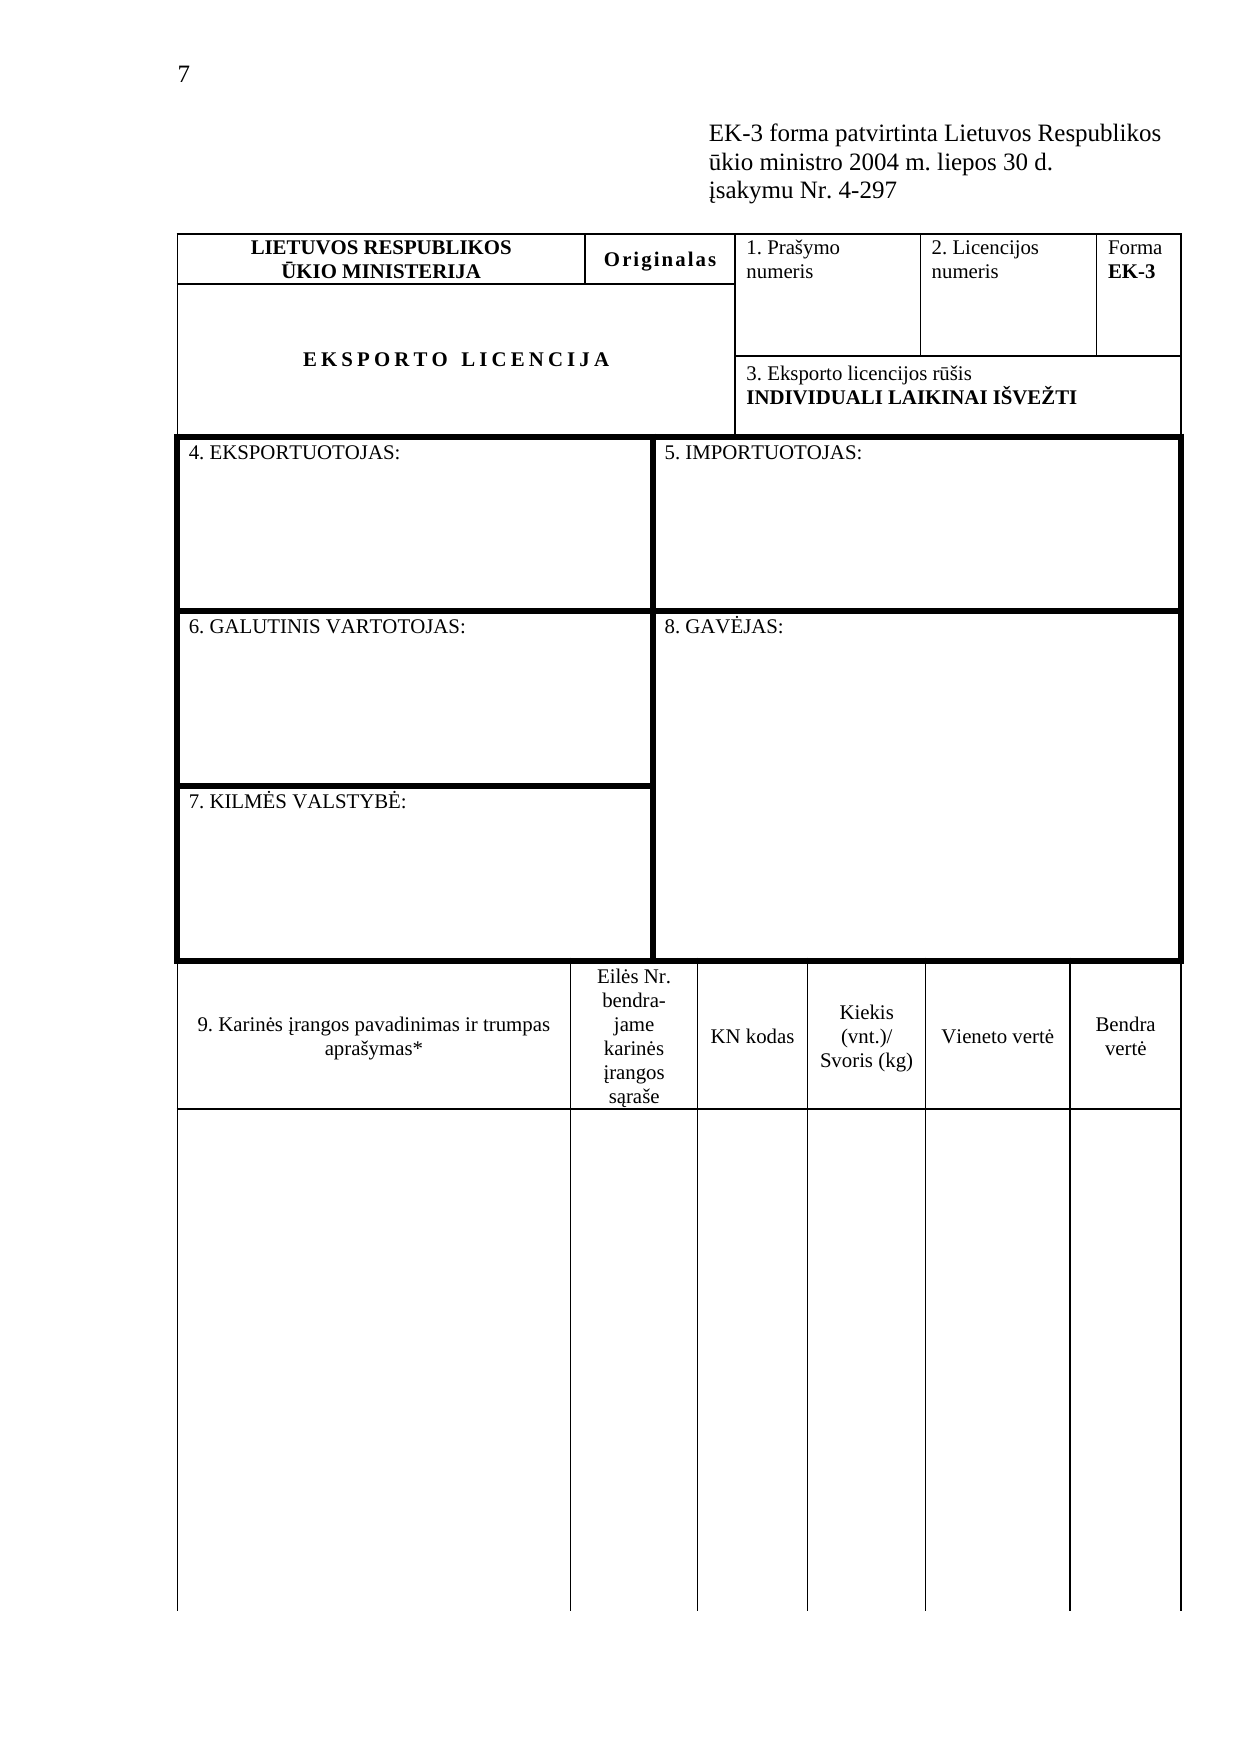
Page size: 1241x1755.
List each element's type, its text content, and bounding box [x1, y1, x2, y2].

table_cell [1071, 1226, 1180, 1256]
table_cell [571, 1167, 697, 1197]
table_cell [571, 1286, 697, 1315]
table_header LIETUVOS RESPUBLIKOS ŪKIO MINISTERIJA [178, 235, 584, 283]
table_cell [571, 1197, 697, 1226]
table_cell [698, 1226, 807, 1256]
table_cell [808, 1463, 925, 1493]
table_cell [178, 1434, 570, 1463]
text ūkio ministro 2004 m. liepos 30 d. [177, 147, 1181, 176]
table_cell [178, 1493, 570, 1522]
table_cell [926, 1374, 1069, 1404]
table_cell [571, 1434, 697, 1463]
table_cell [1071, 1197, 1180, 1226]
table_cell [1071, 1345, 1180, 1374]
table_cell [698, 1493, 807, 1522]
table_cell [571, 1345, 697, 1374]
table_cell [698, 1286, 807, 1315]
table_cell [698, 1581, 807, 1611]
text EK-3 forma patvirtinta Lietuvos Respublikos [709, 118, 1181, 147]
table_cell [571, 1463, 697, 1493]
table_cell [926, 1110, 1069, 1138]
table_cell 6. GALUTINIS VARTOTOJAS: [180, 614, 650, 783]
table_cell [808, 1374, 925, 1404]
table_cell [808, 1581, 925, 1611]
table_cell [808, 1138, 925, 1167]
table_cell [808, 1434, 925, 1463]
table_cell [178, 1404, 570, 1433]
table_cell 4. EKSPORTUOTOJAS: [180, 440, 650, 608]
table_cell [808, 1493, 925, 1522]
table_header Forma EK-3 [1097, 235, 1180, 355]
table_cell [808, 1404, 925, 1433]
table_cell [698, 1345, 807, 1374]
table_cell [698, 1138, 807, 1167]
table_cell [1071, 1286, 1180, 1315]
table_cell [926, 1315, 1069, 1345]
table_cell [926, 1404, 1069, 1433]
table_cell [571, 1552, 697, 1581]
table_cell [698, 1404, 807, 1433]
table_cell [178, 1256, 570, 1286]
table_cell [808, 1552, 925, 1581]
table_cell [808, 1522, 925, 1552]
table_cell [808, 1345, 925, 1374]
table_cell Eilės Nr. bendra- jame karinės įrangos sąraše [571, 964, 697, 1108]
table_cell 5. IMPORTUOTOJAS: [656, 440, 1178, 608]
table_cell [178, 1138, 570, 1167]
table_header 2. Licencijos numeris [921, 235, 1096, 355]
table_cell [178, 1167, 570, 1197]
table_cell [1071, 1434, 1180, 1463]
table_cell [1071, 1552, 1180, 1581]
table_cell [926, 1493, 1069, 1522]
table_cell [926, 1434, 1069, 1463]
table_cell [926, 1138, 1069, 1167]
table_cell [1071, 1167, 1180, 1197]
table_cell [808, 1226, 925, 1256]
table_cell [808, 1286, 925, 1315]
table_cell [698, 1463, 807, 1493]
table_cell [698, 1434, 807, 1463]
table_cell [808, 1167, 925, 1197]
table_cell [1071, 1522, 1180, 1552]
table_cell [178, 1552, 570, 1581]
table_cell [1071, 1581, 1180, 1611]
table_cell 9. Karinės įrangos pavadinimas ir trumpas aprašymas* [178, 964, 570, 1108]
table_cell [178, 1315, 570, 1345]
table_cell [571, 1493, 697, 1522]
table_cell [808, 1110, 925, 1138]
table_cell [698, 1256, 807, 1286]
table_cell [1071, 1256, 1180, 1286]
table_cell [178, 1463, 570, 1493]
table_cell [808, 1315, 925, 1345]
table_cell [926, 1345, 1069, 1374]
table_cell [926, 1197, 1069, 1226]
table_cell [178, 1110, 570, 1138]
table_cell [571, 1581, 697, 1611]
table_cell [1071, 1138, 1180, 1167]
table_cell [571, 1374, 697, 1404]
table_cell [698, 1197, 807, 1226]
table_cell [926, 1463, 1069, 1493]
table_cell [1071, 1374, 1180, 1404]
table_cell [1071, 1315, 1180, 1345]
table_cell [178, 1522, 570, 1552]
table_cell [1071, 1110, 1180, 1138]
table_header Originalas [586, 235, 734, 283]
table_cell EKSPORTO LICENCIJA [178, 285, 734, 433]
table_cell [571, 1226, 697, 1256]
table_cell [926, 1552, 1069, 1581]
table_cell [698, 1522, 807, 1552]
table_cell [698, 1374, 807, 1404]
table_cell [571, 1138, 697, 1167]
table_cell [571, 1522, 697, 1552]
table_cell [571, 1110, 697, 1138]
table_cell 7. KILMĖS VALSTYBĖ: [180, 789, 650, 957]
table_cell [178, 1286, 570, 1315]
table_cell [1071, 1463, 1180, 1493]
table_cell [808, 1197, 925, 1226]
table_cell [1071, 1493, 1180, 1522]
text įsakymu Nr. 4-297 [177, 176, 1181, 204]
table_cell [178, 1345, 570, 1374]
table_cell [571, 1256, 697, 1286]
table_cell Kiekis (vnt.)/ Svoris (kg) [808, 964, 925, 1108]
table_cell [926, 1581, 1069, 1611]
table_cell [808, 1256, 925, 1286]
table_cell [926, 1226, 1069, 1256]
table_cell [698, 1552, 807, 1581]
table_cell Bendra vertė [1071, 964, 1180, 1108]
table_cell [698, 1315, 807, 1345]
table_cell [571, 1404, 697, 1433]
table_cell [178, 1374, 570, 1404]
table_cell [926, 1167, 1069, 1197]
table_cell 3. Eksporto licencijos rūšis INDIVIDUALI LAIKINAI IŠVEŽTI [736, 357, 1180, 433]
table_cell [571, 1315, 697, 1345]
table_cell [178, 1581, 570, 1611]
table_cell Vieneto vertė [926, 964, 1069, 1108]
table_cell [926, 1256, 1069, 1286]
table_header 1. Prašymo numeris [736, 235, 920, 355]
table_cell [698, 1110, 807, 1138]
table_cell [178, 1226, 570, 1256]
table_cell [178, 1197, 570, 1226]
table_cell [698, 1167, 807, 1197]
table_cell 8. GAVĖJAS: [656, 614, 1178, 957]
table_cell [926, 1522, 1069, 1552]
table_cell KN kodas [698, 964, 807, 1108]
table_cell [926, 1286, 1069, 1315]
table_cell [1071, 1404, 1180, 1433]
